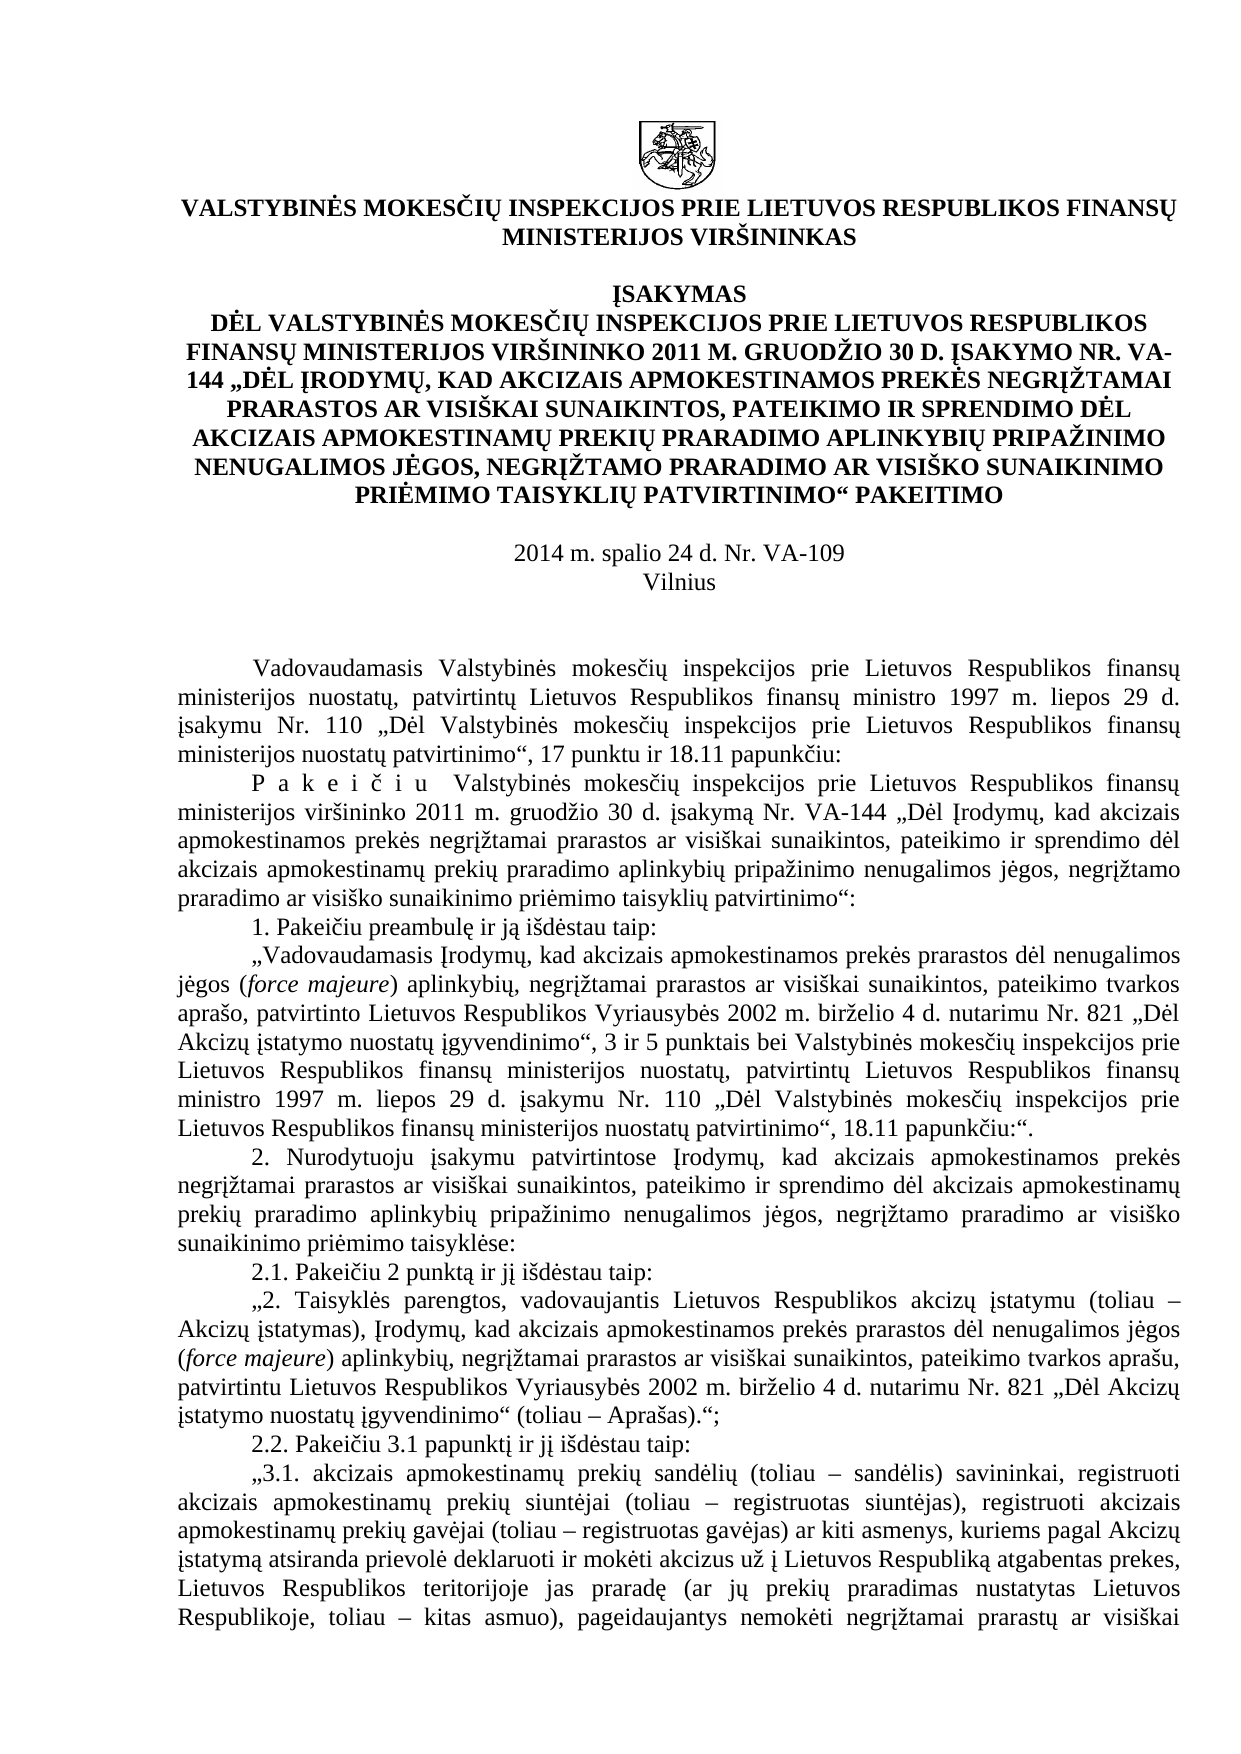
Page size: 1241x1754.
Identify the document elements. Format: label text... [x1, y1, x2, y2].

text Vadovaudamasis Valstybinės mokesčių inspekcijos prie Lietuvos Respublikos finansų ministerijos nuostatų, patvirtintų Lietuvos Respublikos finansų ministro 1997 m. liepos 29 d. įsakymu Nr. 110 „Dėl Valstybinės mokesčių inspekcijos prie Lietuvos Respublikos finansų ministerijos nuostatų patvirtinimo“, 17 punktu ir 18.11 papunkčiu: [177, 653, 1181, 768]
text P a k e i č i u Valstybinės mokesčių inspekcijos prie Lietuvos Respublikos finansų ministerijos viršininko 2011 m. gruodžio 30 d. įsakymą Nr. VA-144 „Dėl Įrodymų, kad akcizais apmokestinamos prekės negrįžtamai prarastos ar visiškai sunaikintos, pateikimo ir sprendimo dėl akcizais apmokestinamų prekių praradimo aplinkybių pripažinimo nenugalimos jėgos, negrįžtamo praradimo ar visiško sunaikinimo priėmimo taisyklių patvirtinimo“: [177, 768, 1181, 912]
text VALSTYBINĖS MOKESČIŲ INSPEKCIJOS PRIE LIETUVOS RESPUBLIKOS FINANSŲ MINISTERIJOS VIRŠININKAS [177, 193, 1181, 251]
text ĮSAKYMAS [177, 279, 1181, 308]
text 1. Pakeičiu preambulę ir ją išdėstau taip: [177, 912, 1181, 941]
text „Vadovaudamasis Įrodymų, kad akcizais apmokestinamos prekės prarastos dėl nenugalimos jėgos (force majeure) aplinkybių, negrįžtamai prarastos ar visiškai sunaikintos, pateikimo tvarkos aprašo, patvirtinto Lietuvos Respublikos Vyriausybės 2002 m. birželio 4 d. nutarimu Nr. 821 „Dėl Akcizų įstatymo nuostatų įgyvendinimo“, 3 ir 5 punktais bei Valstybinės mokesčių inspekcijos prie Lietuvos Respublikos finansų ministerijos nuostatų, patvirtintų Lietuvos Respublikos finansų ministro 1997 m. liepos 29 d. įsakymu Nr. 110 „Dėl Valstybinės mokesčių inspekcijos prie Lietuvos Respublikos finansų ministerijos nuostatų patvirtinimo“, 18.11 papunkčiu:“. [177, 941, 1181, 1142]
text 2014 m. spalio 24 d. Nr. VA-109 [177, 538, 1181, 567]
text DĖL VALSTYBINĖS MOKESČIŲ INSPEKCIJOS PRIE LIETUVOS RESPUBLIKOS FINANSŲ MINISTERIJOS VIRŠININKO 2011 M. GRUODŽIO 30 D. ĮSAKYMO NR. VA-144 „DĖL ĮRODYMŲ, KAD AKCIZAIS APMOKESTINAMOS PREKĖS NEGRĮŽTAMAI PRARASTOS AR VISIŠKAI SUNAIKINTOS, PATEIKIMO IR SPRENDIMO DĖL AKCIZAIS APMOKESTINAMŲ PREKIŲ PRARADIMO APLINKYBIŲ PRIPAŽINIMO NENUGALIMOS JĖGOS, NEGRĮŽTAMO PRARADIMO AR VISIŠKO SUNAIKINIMO PRIĖMIMO TAISYKLIŲ PATVIRTINIMO“ PAKEITIMO [177, 308, 1181, 509]
text Vilnius [177, 567, 1181, 596]
text „2. Taisyklės parengtos, vadovaujantis Lietuvos Respublikos akcizų įstatymu (toliau – Akcizų įstatymas), Įrodymų, kad akcizais apmokestinamos prekės prarastos dėl nenugalimos jėgos (force majeure) aplinkybių, negrįžtamai prarastos ar visiškai sunaikintos, pateikimo tvarkos aprašu, patvirtintu Lietuvos Respublikos Vyriausybės 2002 m. birželio 4 d. nutarimu Nr. 821 „Dėl Akcizų įstatymo nuostatų įgyvendinimo“ (toliau – Aprašas).“; [177, 1286, 1181, 1429]
text 2. Nurodytuoju įsakymu patvirtintose Įrodymų, kad akcizais apmokestinamos prekės negrįžtamai prarastos ar visiškai sunaikintos, pateikimo ir sprendimo dėl akcizais apmokestinamų prekių praradimo aplinkybių pripažinimo nenugalimos jėgos, negrįžtamo praradimo ar visiško sunaikinimo priėmimo taisyklėse: [177, 1142, 1181, 1257]
text 2.2. Pakeičiu 3.1 papunktį ir jį išdėstau taip: [177, 1429, 1181, 1458]
text „3.1. akcizais apmokestinamų prekių sandėlių (toliau – sandėlis) savininkai, registruoti akcizais apmokestinamų prekių siuntėjai (toliau – registruotas siuntėjas), registruoti akcizais apmokestinamų prekių gavėjai (toliau – registruotas gavėjas) ar kiti asmenys, kuriems pagal Akcizų įstatymą atsiranda prievolė deklaruoti ir mokėti akcizus už į Lietuvos Respubliką atgabentas prekes, Lietuvos Respublikos teritorijoje jas praradę (ar jų prekių praradimas nustatytas Lietuvos Respublikoje, toliau – kitas asmuo), pageidaujantys nemokėti negrįžtamai prarastų ar visiškai [177, 1458, 1181, 1631]
text 2.1. Pakeičiu 2 punktą ir jį išdėstau taip: [177, 1257, 1181, 1286]
